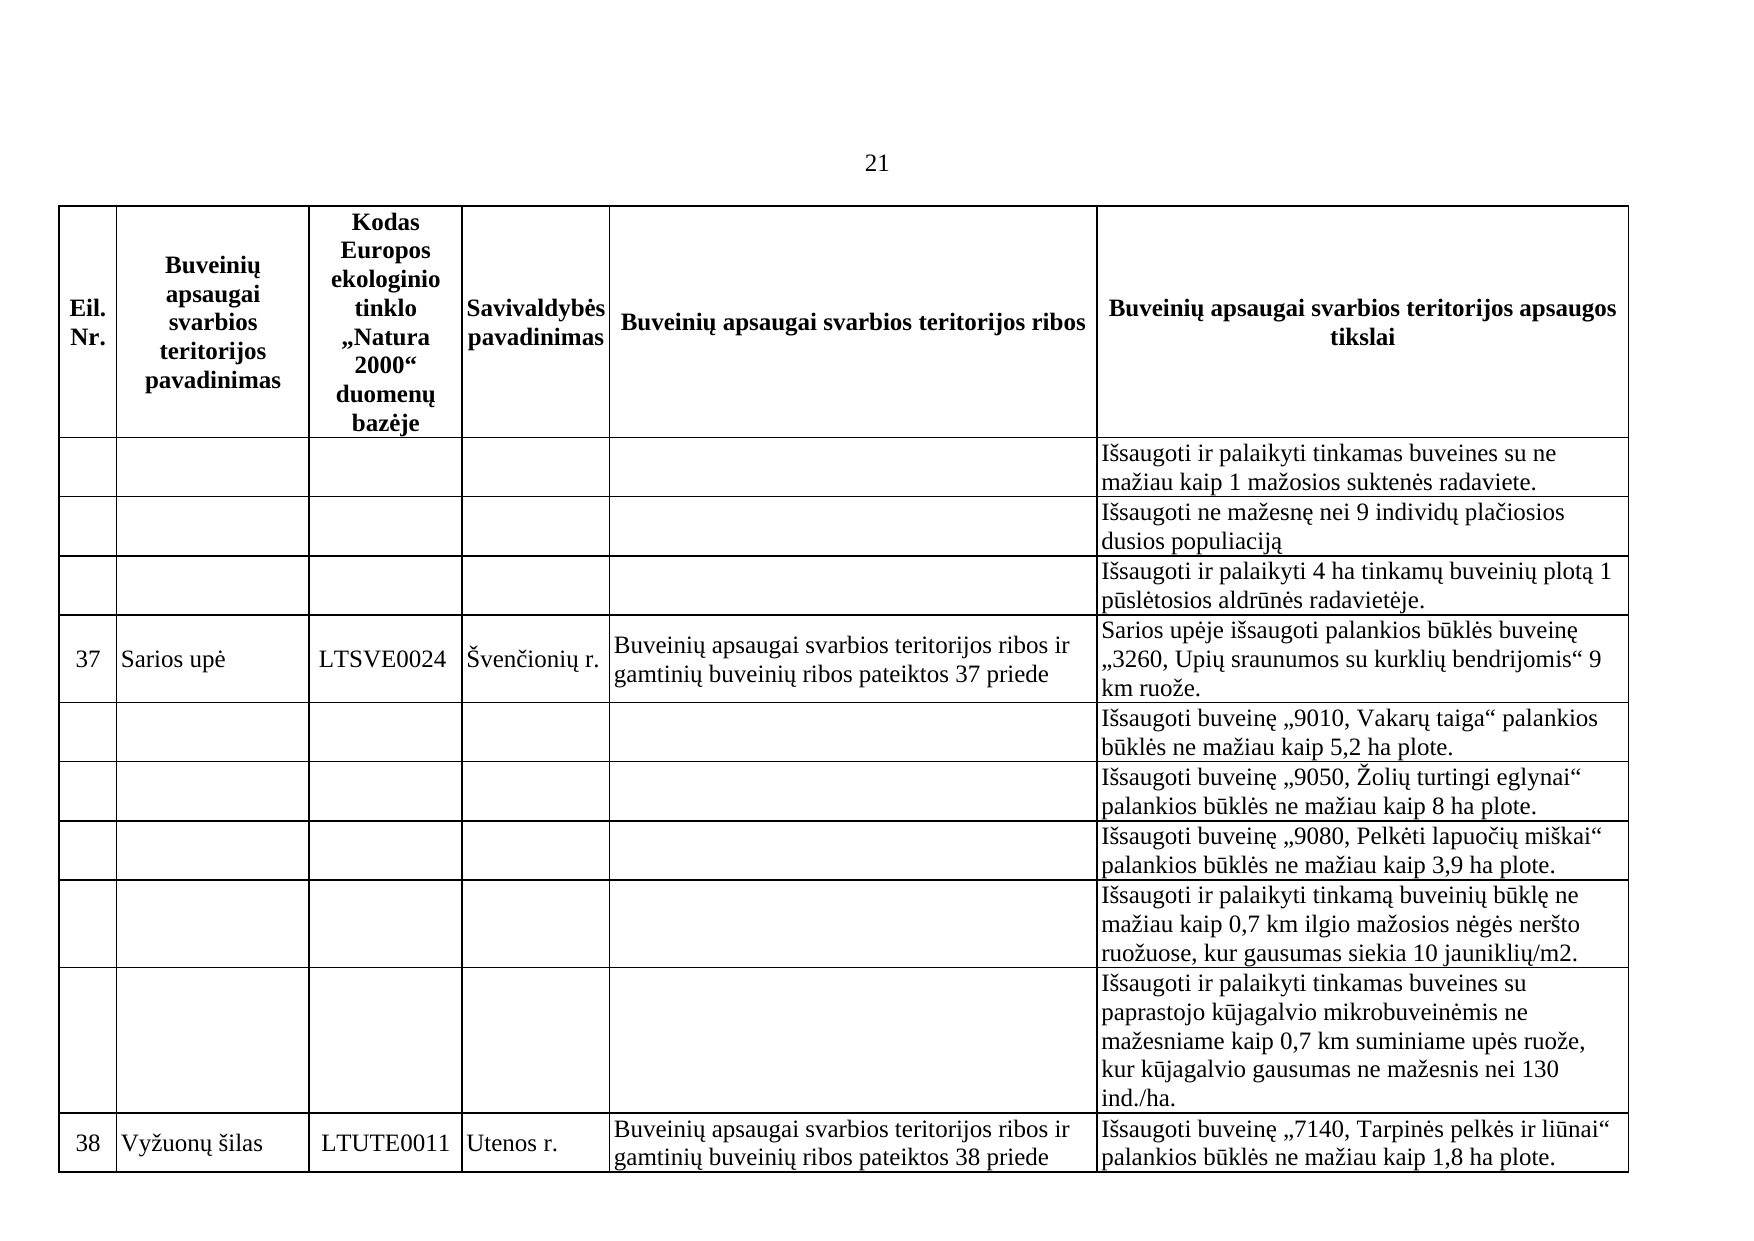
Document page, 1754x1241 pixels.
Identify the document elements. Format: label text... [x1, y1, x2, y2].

table_cell Išsaugoti buveinę „9080, Pelkėti lapuočių miškai“ palankios būklės ne mažiau kaip 3,9 ha plote. [1098, 822, 1628, 879]
table_cell [610, 968, 1096, 1112]
table_cell [310, 762, 461, 820]
table_header Eil. Nr. [60, 207, 116, 437]
table_header Buveinių apsaugai svarbios teritorijos ribos [610, 207, 1096, 437]
table_cell [610, 497, 1096, 555]
table_cell Sarios upė [117, 616, 308, 702]
table_cell [610, 703, 1096, 761]
table_cell Utenos r. [463, 1114, 609, 1171]
table_cell [463, 968, 609, 1112]
table_cell Švenčionių r. [463, 616, 609, 702]
table_cell [463, 438, 609, 496]
table_cell [117, 822, 308, 879]
table_cell [610, 881, 1096, 967]
table_cell [310, 822, 461, 879]
table_cell 37 [60, 616, 116, 702]
table_cell 38 [60, 1114, 116, 1171]
table_cell [310, 703, 461, 761]
table_cell [60, 762, 116, 820]
table_cell Išsaugoti ir palaikyti tinkamas buveines su paprastojo kūjagalvio mikrobuveinėmis ne mažesniame kaip 0,7 km suminiame upės ruože, kur kūjagalvio gausumas ne mažesnis nei 130 ind./ha. [1098, 968, 1628, 1112]
table_header Buveinių apsaugai svarbios teritorijos pavadinimas [117, 207, 308, 437]
table_cell [117, 762, 308, 820]
table_cell [117, 703, 308, 761]
table_cell Išsaugoti buveinę „7140, Tarpinės pelkės ir liūnai“ palankios būklės ne mažiau kaip 1,8 ha plote. [1098, 1114, 1628, 1171]
table_cell Išsaugoti buveinę „9010, Vakarų taiga“ palankios būklės ne mažiau kaip 5,2 ha plote. [1098, 703, 1628, 761]
table_cell [463, 557, 609, 614]
table_cell [60, 557, 116, 614]
table_cell [60, 822, 116, 879]
table_cell [117, 968, 308, 1112]
table_cell [117, 557, 308, 614]
table_cell Buveinių apsaugai svarbios teritorijos ribos ir gamtinių buveinių ribos pateiktos 37 priede [610, 616, 1096, 702]
table_cell [310, 968, 461, 1112]
table_cell [310, 497, 461, 555]
table_cell [60, 881, 116, 967]
table_cell [463, 762, 609, 820]
table_header Kodas Europos ekologinio tinklo „Natura 2000“ duomenų bazėje [310, 207, 461, 437]
table_cell Sarios upėje išsaugoti palankios būklės buveinę „3260, Upių sraunumos su kurklių bendrijomis“ 9 km ruože. [1098, 616, 1628, 702]
table_cell Išsaugoti ir palaikyti 4 ha tinkamų buveinių plotą 1 pūslėtosios aldrūnės radavietėje. [1098, 557, 1628, 614]
table_cell [310, 881, 461, 967]
table_cell Išsaugoti ne mažesnę nei 9 individų plačiosios dusios populiaciją [1098, 497, 1628, 555]
table_cell Vyžuonų šilas [117, 1114, 308, 1171]
table_cell [60, 703, 116, 761]
table_cell [60, 438, 116, 496]
table_cell [610, 762, 1096, 820]
table_cell [310, 438, 461, 496]
table_header Buveinių apsaugai svarbios teritorijos apsaugos tikslai [1098, 207, 1628, 437]
table_cell [610, 822, 1096, 879]
table_cell [463, 822, 609, 879]
table_cell [117, 497, 308, 555]
table_cell [310, 557, 461, 614]
table_cell [463, 497, 609, 555]
table_cell LTUTE0011 [310, 1114, 461, 1171]
table_cell [60, 968, 116, 1112]
table_cell [117, 438, 308, 496]
table_cell [610, 557, 1096, 614]
table_cell Išsaugoti ir palaikyti tinkamą buveinių būklę ne mažiau kaip 0,7 km ilgio mažosios nėgės neršto ruožuose, kur gausumas siekia 10 jauniklių/m2. [1098, 881, 1628, 967]
table_cell LTSVE0024 [310, 616, 461, 702]
table_cell [610, 438, 1096, 496]
table_cell [117, 881, 308, 967]
table_cell Buveinių apsaugai svarbios teritorijos ribos ir gamtinių buveinių ribos pateiktos 38 priede [610, 1114, 1096, 1171]
table_header Savivaldybės pavadinimas [463, 207, 609, 437]
table_cell Išsaugoti ir palaikyti tinkamas buveines su ne mažiau kaip 1 mažosios suktenės radaviete. [1098, 438, 1628, 496]
table_cell [463, 703, 609, 761]
table_cell Išsaugoti buveinę „9050, Žolių turtingi eglynai“ palankios būklės ne mažiau kaip 8 ha plote. [1098, 762, 1628, 820]
table_cell [463, 881, 609, 967]
table_cell [60, 497, 116, 555]
